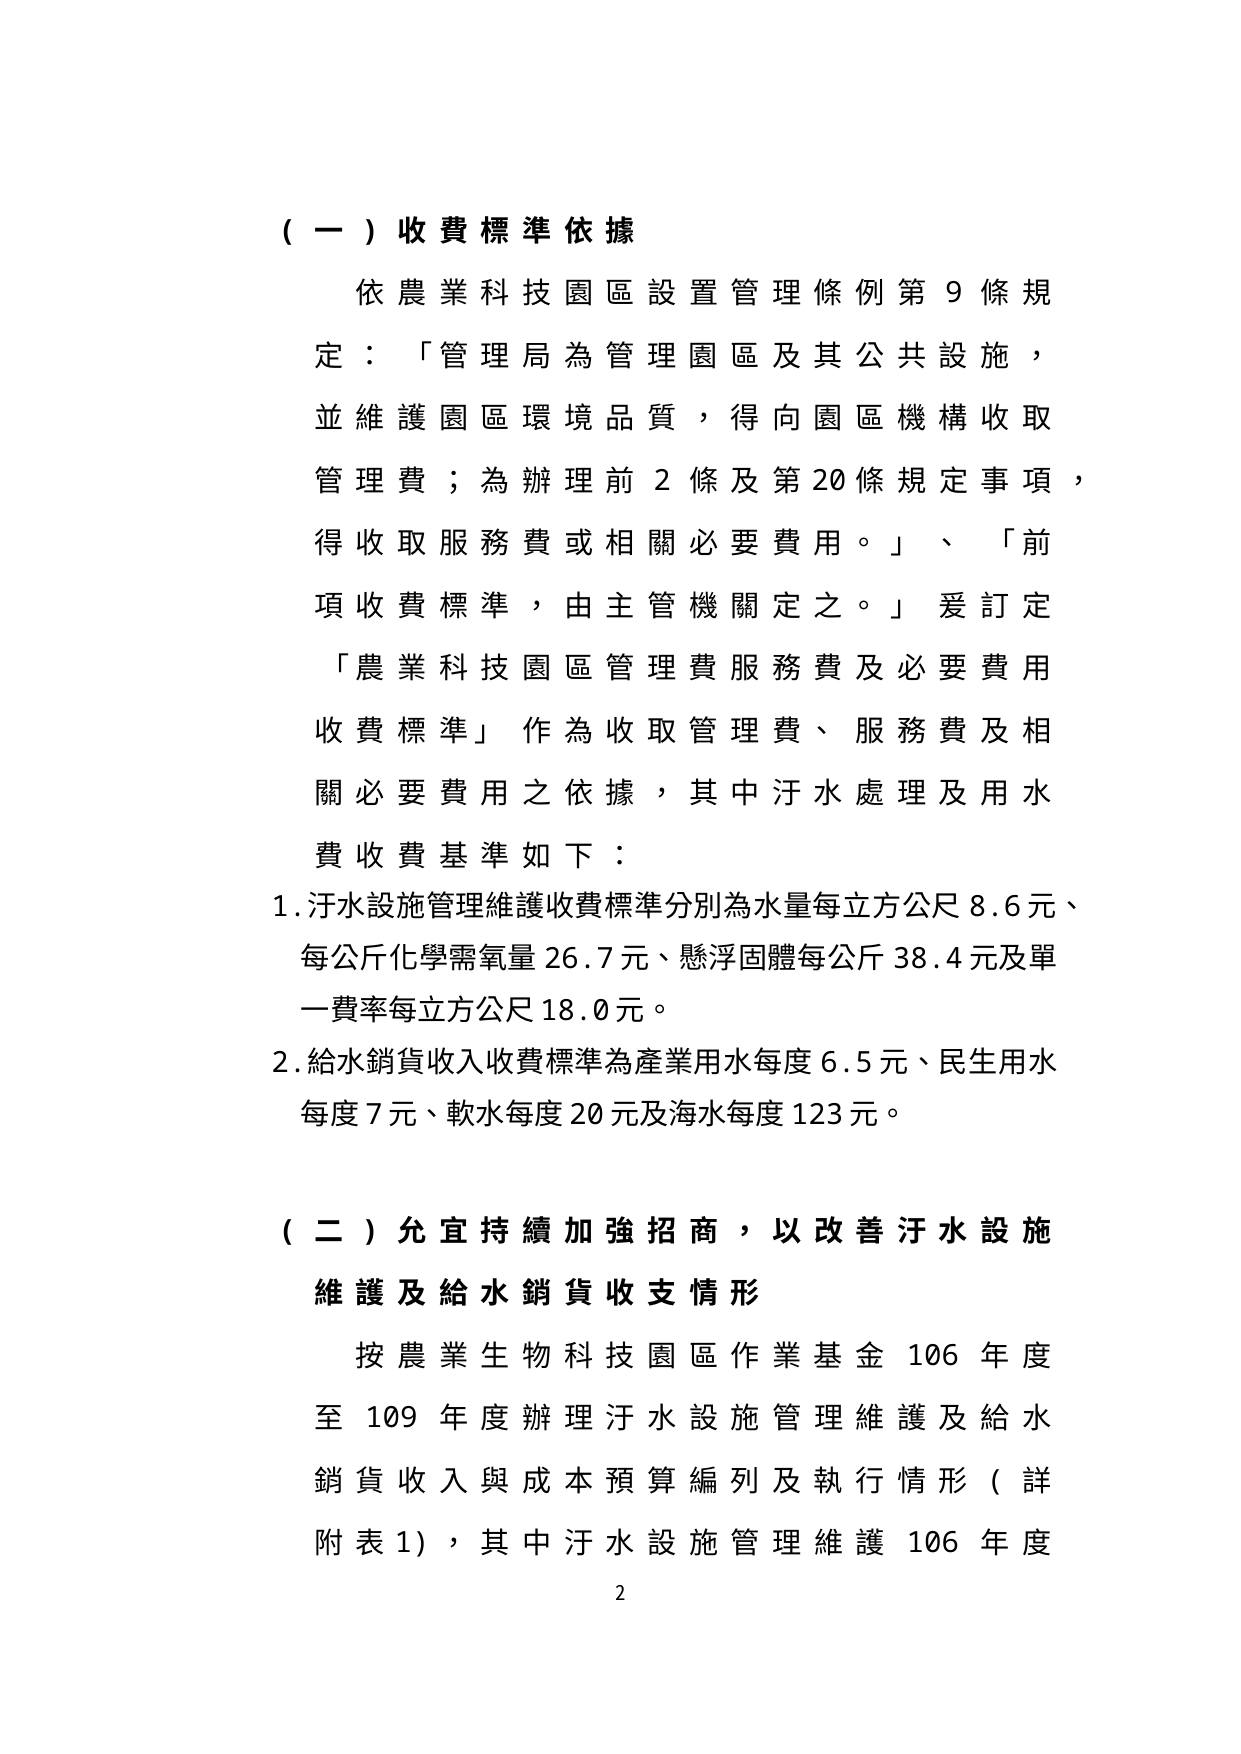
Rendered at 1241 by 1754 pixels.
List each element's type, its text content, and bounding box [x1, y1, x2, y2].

text 依農業科技園區設置管理條例第9條規定：「管理局為管理園區及其公共設施，並維護園區環境品質，得向園區機構收取管理費；為辦理前2條及第20條規定事項，得收取服務費或相關必要費用。」、「前項收費標準，由主管機關定之。」爰訂定「農業科技園區管理費服務費及必要費用收費標準」作為收取管理費、服務費及相關必要費用之依據，其中汙水處理及用水費收費基準如下： [271, 249, 1058, 874]
text 2.給水銷貨收入收費標準為產業用水每度6.5元、民生用水每度7元、軟水每度20元及海水每度123元。 [271, 1031, 1058, 1135]
text 1.汙水設施管理維護收費標準分別為水量每立方公尺8.6元、每公斤化學需氧量26.7元、懸浮固體每公斤38.4元及單一費率每立方公尺18.0元。 [271, 874, 1058, 1031]
text 按農業生物科技園區作業基金106年度至109年度辦理汙水設施管理維護及給水銷貨收入與成本預算編列及執行情形(詳附表1)，其中汙水設施管理維護106年度 [271, 1312, 1058, 1562]
text (一)收費標準依據 [242, 187, 1058, 249]
text (二)允宜持續加強招商，以改善汙水設施維護及給水銷貨收支情形 [242, 1187, 1058, 1312]
